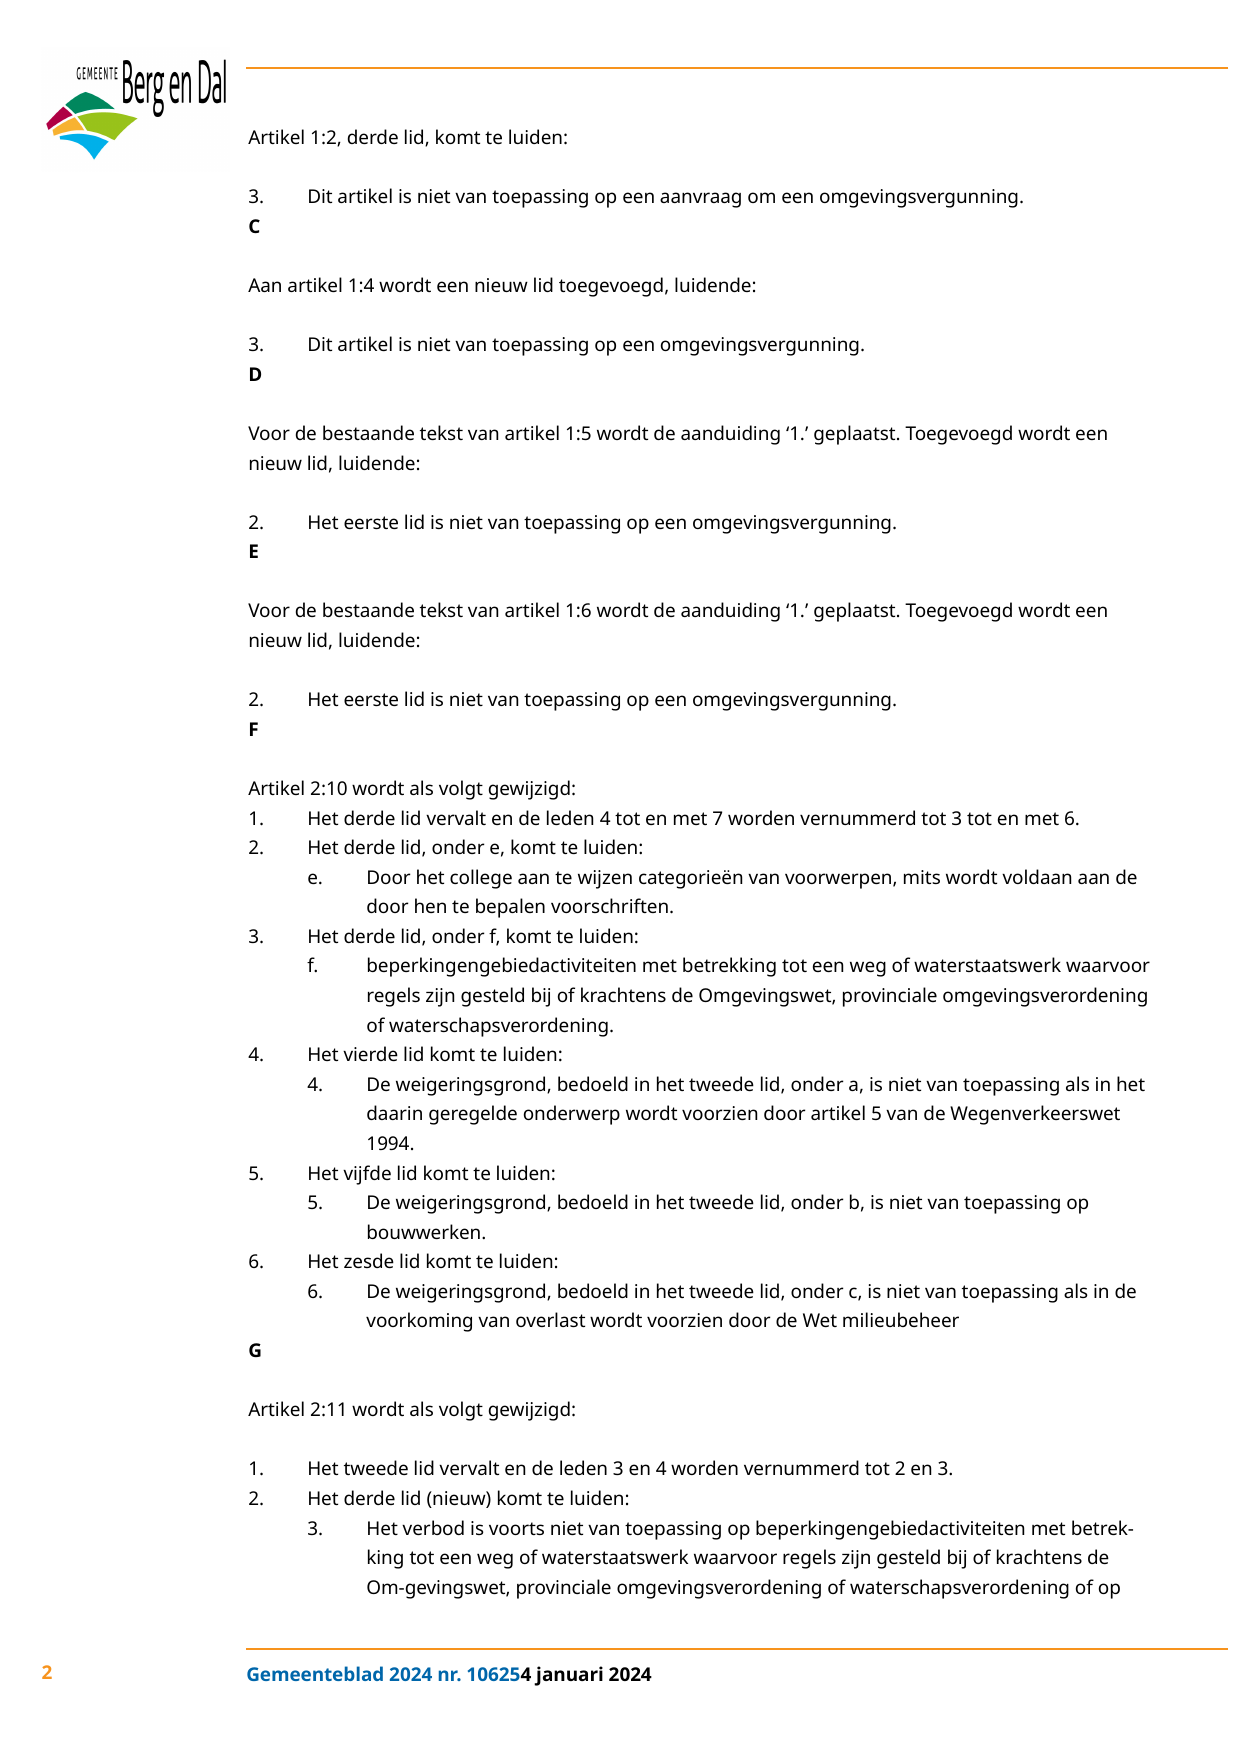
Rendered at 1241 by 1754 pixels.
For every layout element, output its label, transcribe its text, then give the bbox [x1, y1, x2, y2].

list Dit artikel is niet van toepassing op een omgevingsvergunning. [248, 331, 1152, 357]
list Het vijfde lid komt te luiden: [248, 1160, 1152, 1186]
list Het tweede lid vervalt en de leden 3 en 4 worden vernummerd tot 2 en 3. [248, 1456, 1152, 1481]
text Voor de bestaande tekst van artikel 1:6 wordt de aanduiding ‘1.’ geplaatst. Toegevoegd wordt een nieuw lid, luidende: [248, 598, 1152, 653]
text E [248, 538, 1152, 564]
list Dit artikel is niet van toepassing op een aanvraag om een omgevingsvergunning. [248, 183, 1152, 209]
picture [41, 47, 231, 172]
list De weigeringsgrond, bedoeld in het tweede lid, onder a, is niet van toepassing als in het daarin geregelde onderwerp wordt voorzien door artikel 5 van de Wegenverkeerswet 1994. [307, 1071, 1152, 1156]
list Het derde lid vervalt en de leden 4 tot en met 7 worden vernummerd tot 3 tot en met 6. [248, 805, 1152, 831]
list Het zesde lid komt te luiden: [248, 1248, 1152, 1274]
text G [248, 1337, 1152, 1363]
text F [248, 716, 1152, 742]
text Artikel 2:10 wordt als volgt gewijzigd: [248, 775, 1152, 801]
list Het derde lid (nieuw) komt te luiden: [248, 1485, 1152, 1511]
list Door het college aan te wijzen categorieën van voorwerpen, mits wordt voldaan aan de door hen te bepalen voorschriften. [307, 864, 1152, 919]
text Voor de bestaande tekst van artikel 1:5 wordt de aanduiding ‘1.’ geplaatst. Toegevoegd wordt een nieuw lid, luidende: [248, 420, 1152, 476]
list Het verbod is voorts niet van toepassing op beperkingengebiedactiviteiten met betrek-king tot een weg of waterstaatswerk waarvoor regels zijn gesteld bij of krachtens de Om-gevingswet, provinciale omgevingsverordening of waterschapsverordening of op [307, 1515, 1152, 1600]
text D [248, 361, 1152, 387]
list Het derde lid, onder f, komt te luiden: [248, 923, 1152, 949]
list beperkingengebiedactiviteiten met betrekking tot een weg of waterstaatswerk waarvoor regels zijn gesteld bij of krachtens de Omgevingswet, provinciale omgevingsverordening of waterschapsverordening. [307, 953, 1152, 1038]
list Het derde lid, onder e, komt te luiden: [248, 834, 1152, 860]
list De weigeringsgrond, bedoeld in het tweede lid, onder c, is niet van toepassing als in de voorkoming van overlast wordt voorzien door de Wet milieubeheer [307, 1278, 1152, 1333]
text C [248, 213, 1152, 239]
list Het eerste lid is niet van toepassing op een omgevingsvergunning. [248, 509, 1152, 535]
list Het eerste lid is niet van toepassing op een omgevingsvergunning. [248, 686, 1152, 712]
text Aan artikel 1:4 wordt een nieuw lid toegevoegd, luidende: [248, 272, 1152, 298]
text Artikel 1:2, derde lid, komt te luiden: [248, 124, 1152, 150]
list Het vierde lid komt te luiden: [248, 1041, 1152, 1067]
text Artikel 2:11 wordt als volgt gewijzigd: [248, 1396, 1152, 1422]
list De weigeringsgrond, bedoeld in het tweede lid, onder b, is niet van toepassing op bouwwerken. [307, 1189, 1152, 1245]
